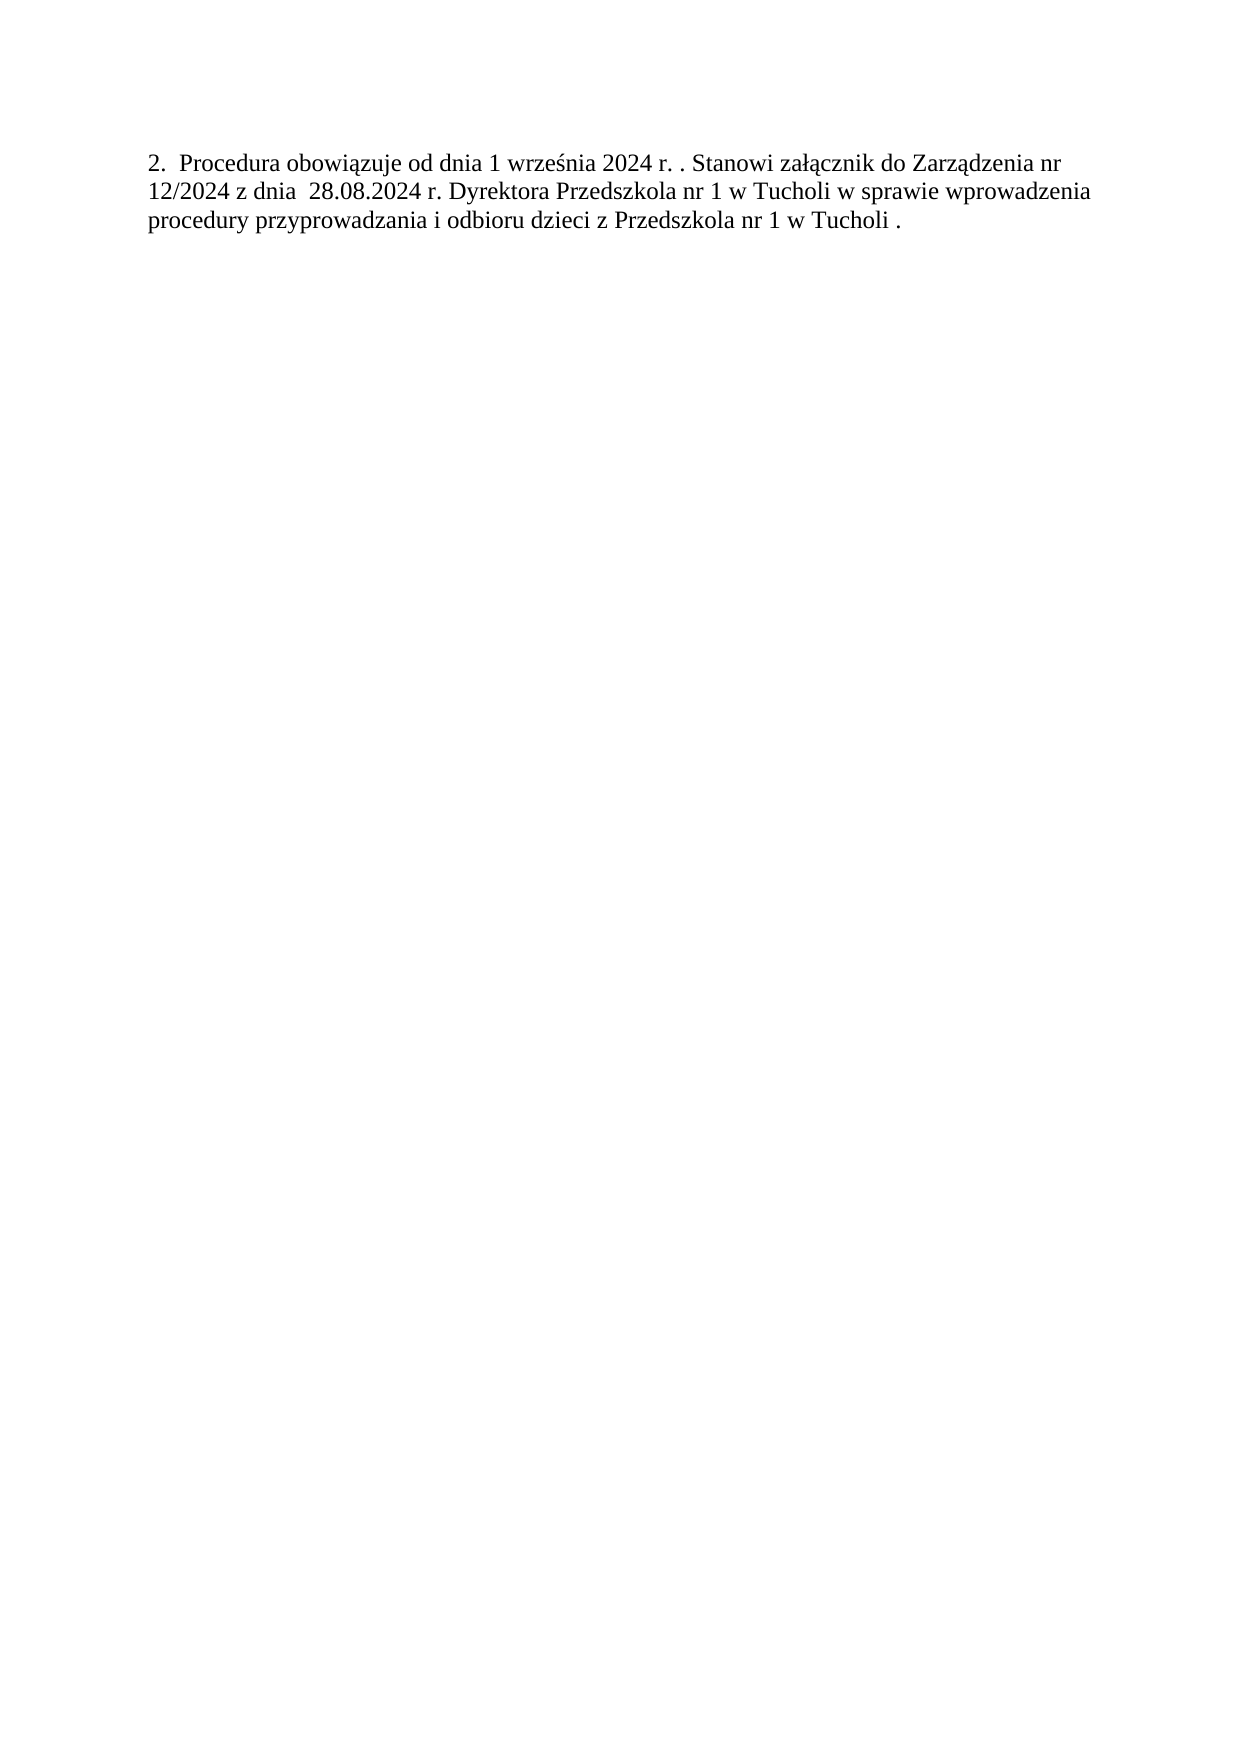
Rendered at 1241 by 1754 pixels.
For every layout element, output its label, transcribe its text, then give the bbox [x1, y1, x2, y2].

text 2. Procedura obowiązuje od dnia 1 września 2024 r. . Stanowi załącznik do Zarządzenia nr 12/2024 z dnia 28.08.2024 r. Dyrektora Przedszkola nr 1 w Tucholi w sprawie wprowadzenia procedury przyprowadzania i odbioru dzieci z Przedszkola nr 1 w Tucholi . [148, 148, 1093, 234]
